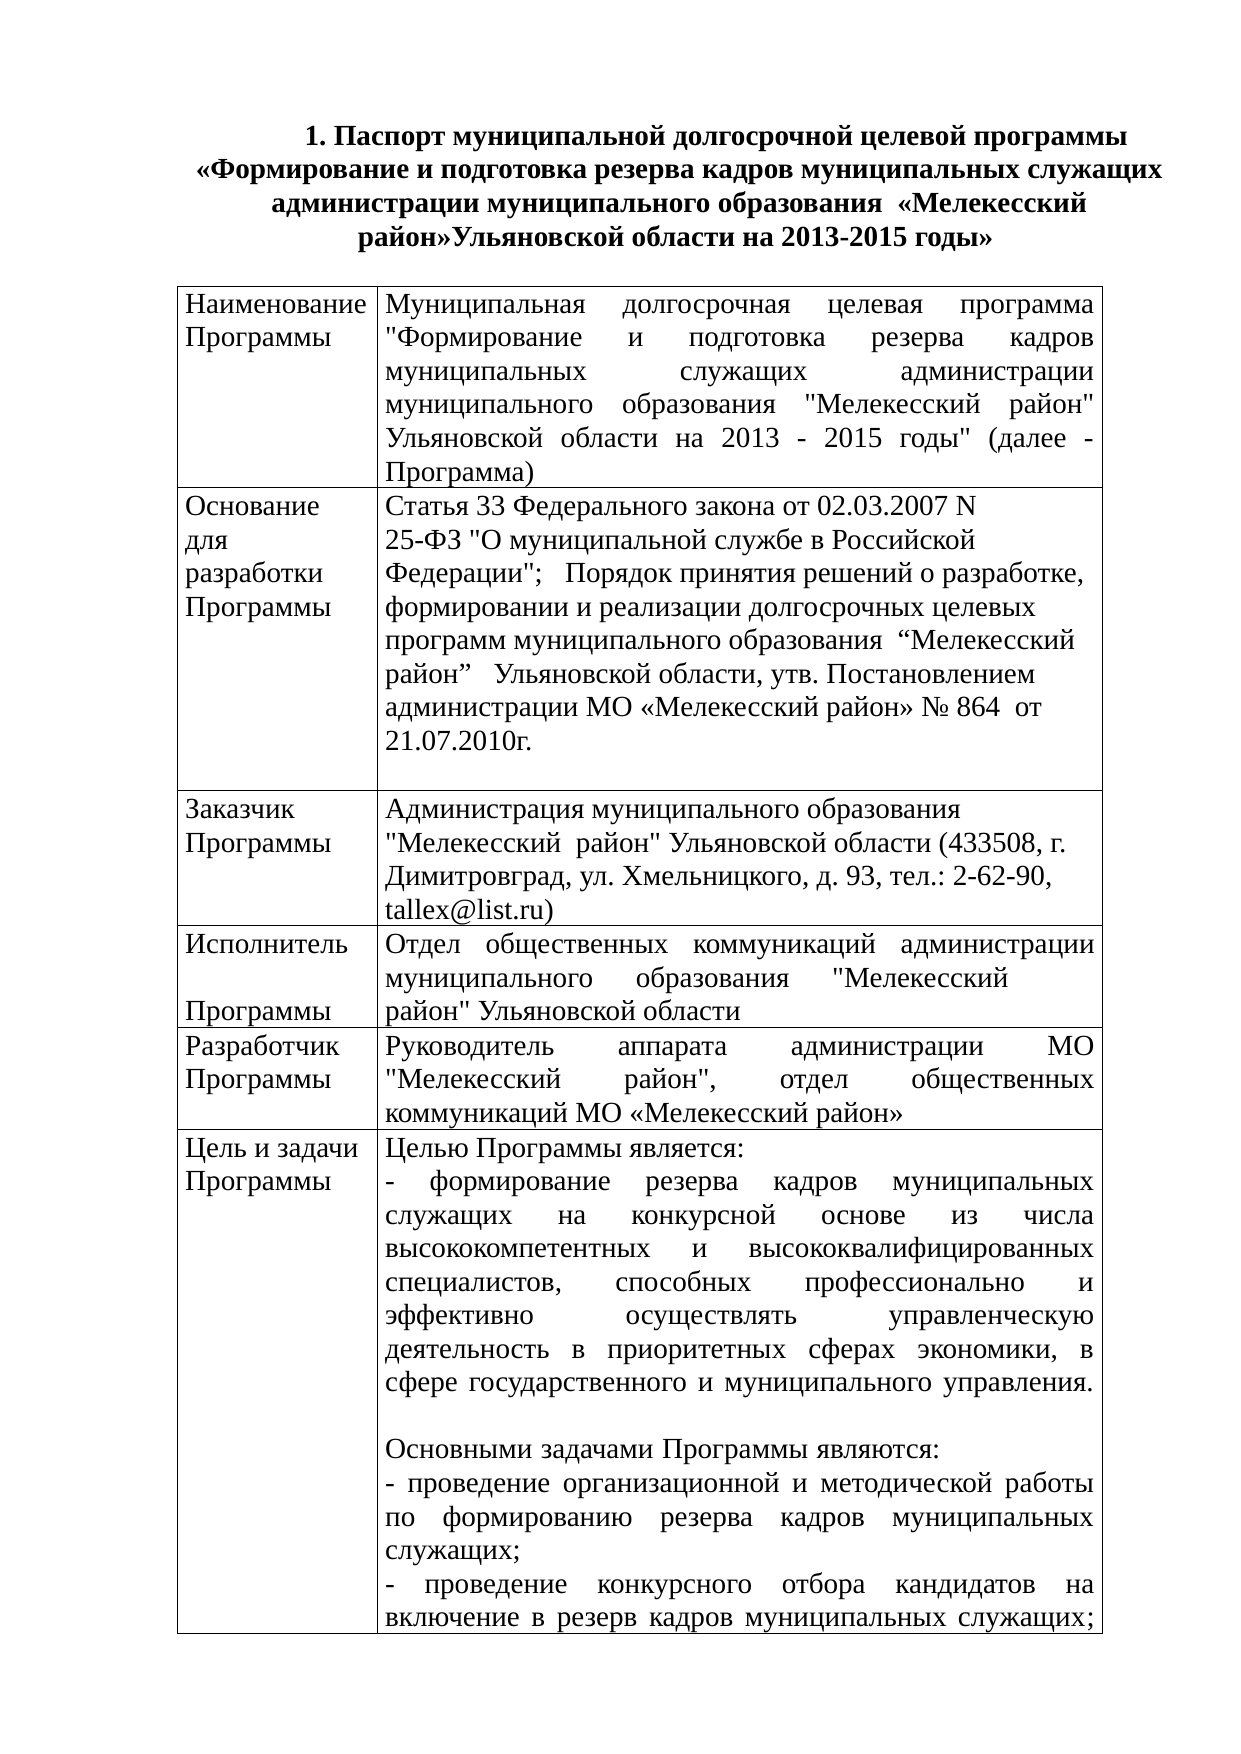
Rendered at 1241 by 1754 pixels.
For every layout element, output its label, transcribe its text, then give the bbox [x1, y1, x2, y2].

list 1. Паспорт муниципальной долгосрочной целевой программы «Формирование и подготовка резерва кадров муниципальных служащих администрации муниципального образования «Мелекесский район»Ульяновской области на 2013-2015 годы» [177, 118, 1181, 252]
table_cell Отдел общественных коммуникаций администрации муниципального образования "Мелекесский район" Ульяновской области [378, 926, 1102, 1027]
table_header Наименование Программы [178, 287, 377, 487]
table_cell Целью Программы является: - формирование резерва кадров муниципальных служащих на конкурсной основе из числа высококомпетентных и высококвалифицированных специалистов, способных профессионально и эффективно осуществлять управленческую деятельность в приоритетных сферах экономики, в сфере государственного и муниципального управления. Основными задачами Программы являются: - проведение организационной и методической работы по формированию резерва кадров муниципальных служащих; - проведение конкурсного отбора кандидатов на включение в резерв кадров муниципальных служащих; [378, 1130, 1102, 1633]
table_cell Руководитель аппарата администрации МО "Мелекесский район", отдел общественных коммуникаций МО «Мелекесский район» [378, 1028, 1102, 1129]
table_cell Разработчик Программы [178, 1028, 377, 1129]
table_cell Основание для разработки Программы [178, 488, 377, 790]
table_header Муниципальная долгосрочная целевая программа "Формирование и подготовка резерва кадров муниципальных служащих администрации муниципального образования "Мелекесский район" Ульяновской области на 2013 - 2015 годы" (далее - Программа) [378, 287, 1102, 487]
table_cell Статья 33 Федерального закона от 02.03.2007 N 25-ФЗ "О муниципальной службе в Российской Федерации"; Порядок принятия решений о разработке, формировании и реализации долгосрочных целевых программ муниципального образования “Мелекесский район” Ульяновской области, утв. Постановлением администрации МО «Мелекесский район» № 864 от 21.07.2010г. [378, 488, 1102, 790]
table_cell Исполнитель Программы [178, 926, 377, 1027]
table_cell Администрация муниципального образования "Мелекесский район" Ульяновской области (433508, г. Димитровград, ул. Хмельницкого, д. 93, тел.: 2-62-90, tallex@list.ru) [378, 791, 1102, 925]
table_cell Заказчик Программы [178, 791, 377, 925]
table_cell Цель и задачи Программы [178, 1130, 377, 1633]
